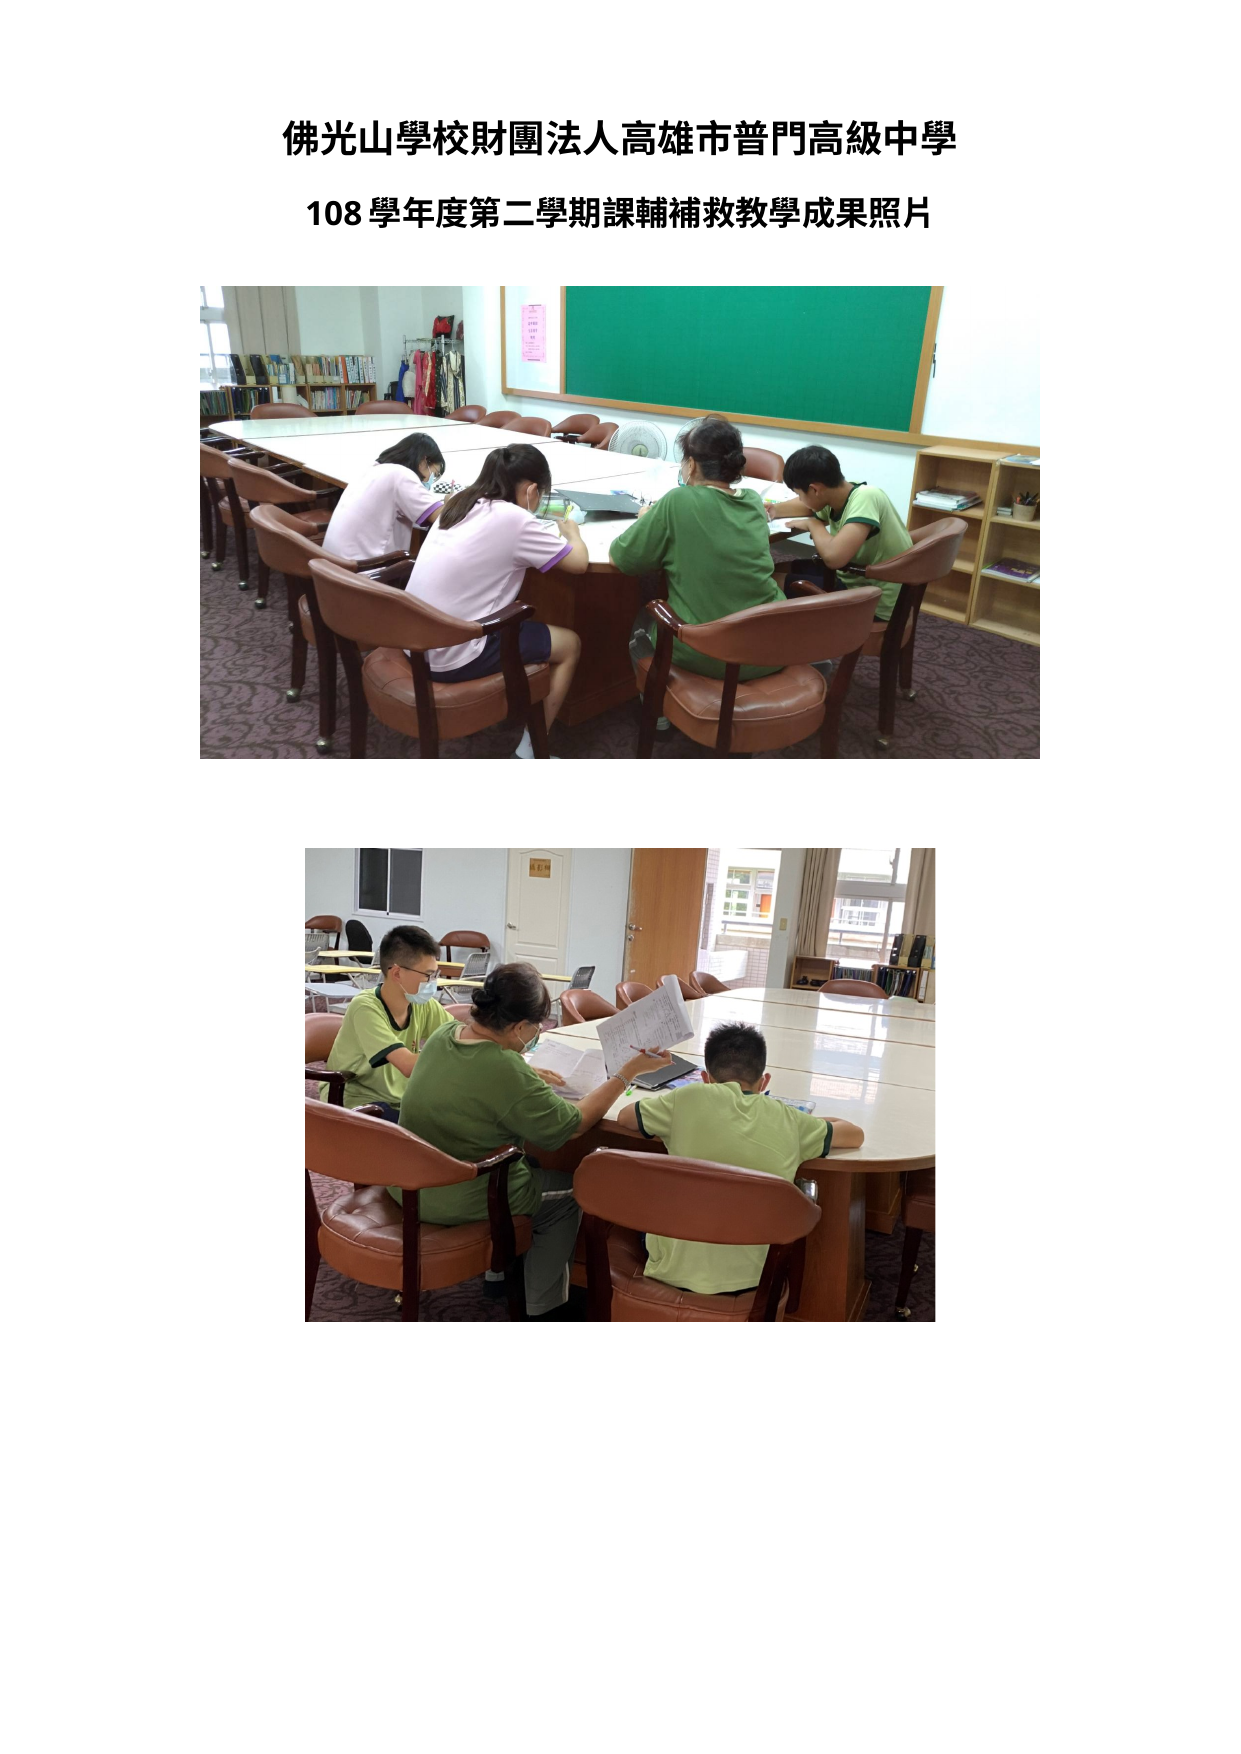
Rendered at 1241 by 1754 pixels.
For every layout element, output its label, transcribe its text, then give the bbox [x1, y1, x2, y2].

picture [305, 848, 936, 1322]
text 108學年度第二學期課輔補救教學成果照片 [118, 174, 1122, 249]
text 佛光山學校財團法人高雄市普門高級中學 [118, 99, 1122, 174]
picture [200, 286, 1040, 759]
